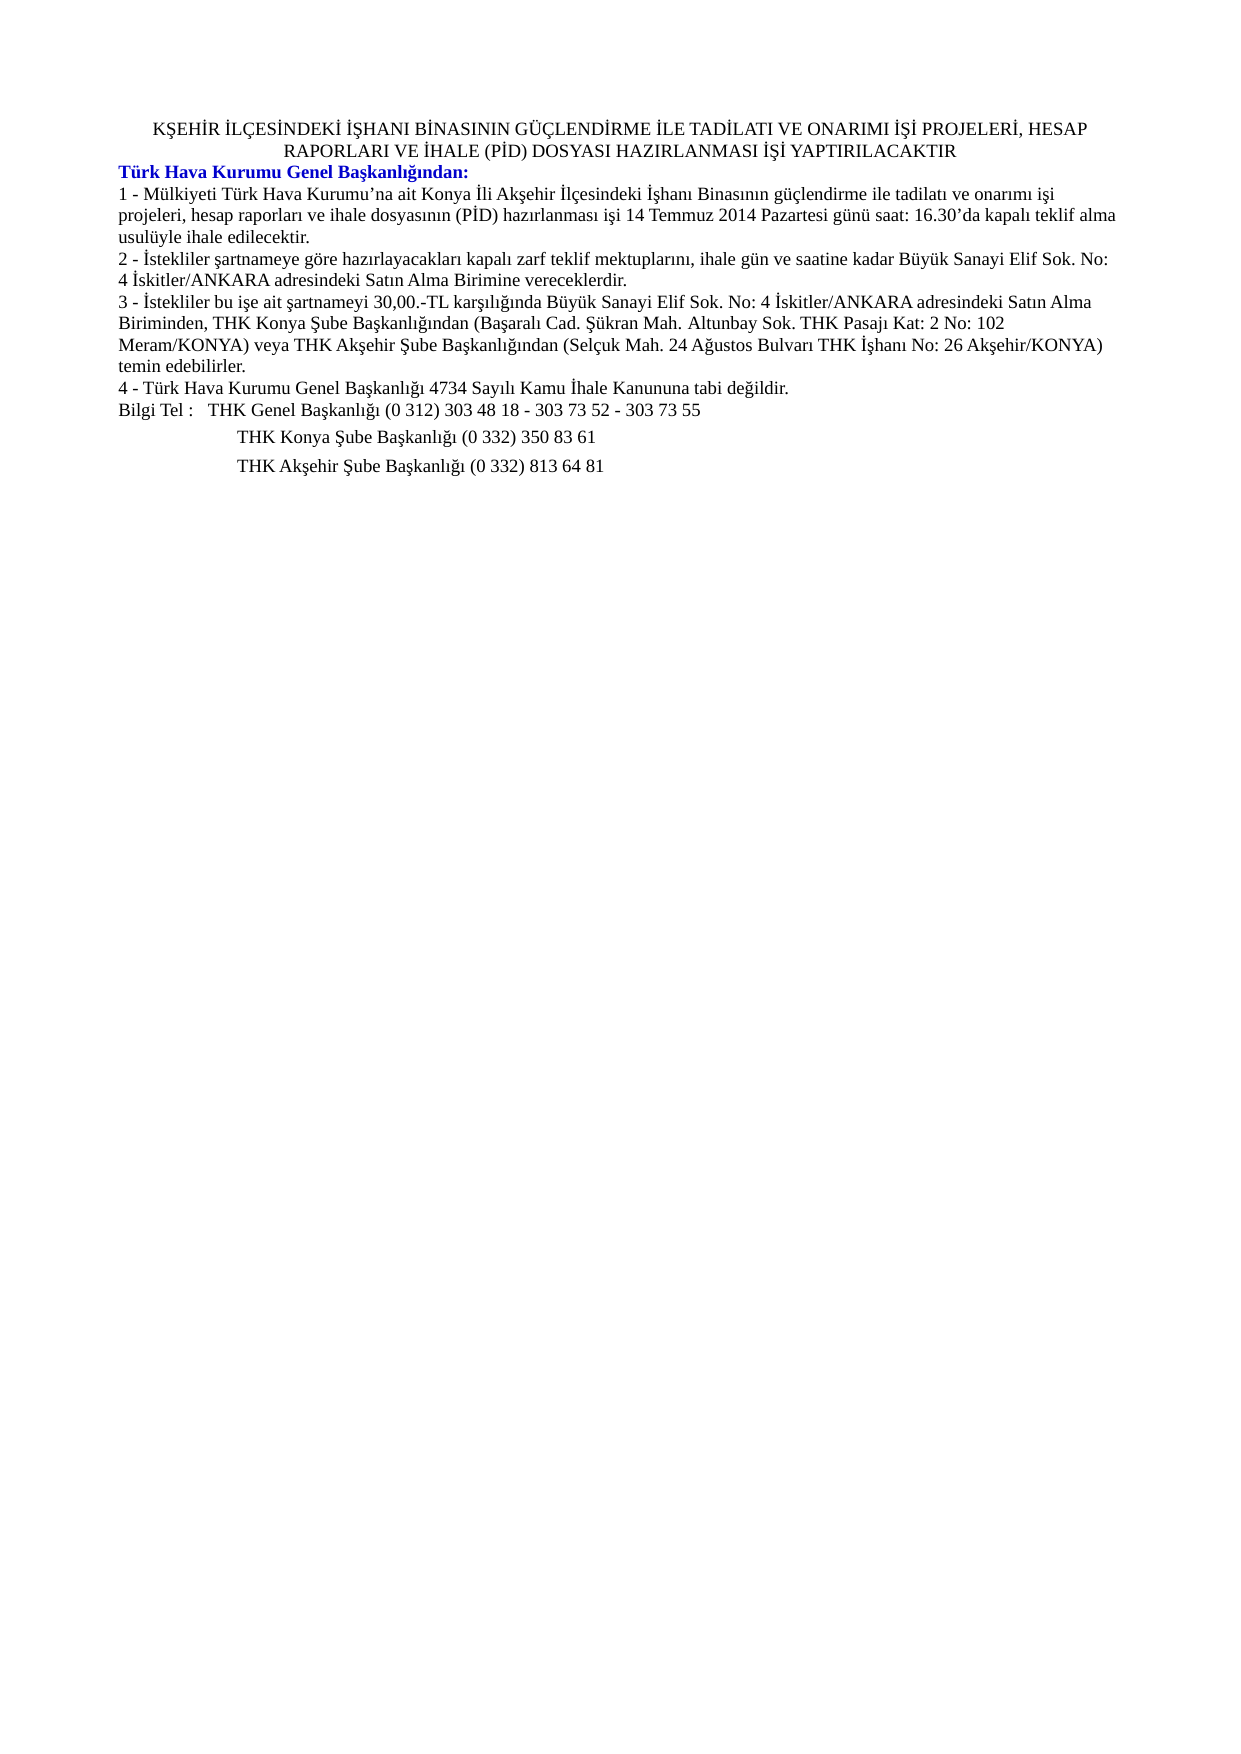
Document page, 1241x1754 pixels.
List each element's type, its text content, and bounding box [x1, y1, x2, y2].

text KŞEHİR İLÇESİNDEKİ İŞHANI BİNASININ GÜÇLENDİRME İLE TADİLATI VE ONARIMI İŞİ PROJELERİ, HESAP RAPORLARI VE İHALE (PİD) DOSYASI HAZIRLANMASI İŞİ YAPTIRILACAKTIR [118, 118, 1122, 161]
text THK Konya Şube Başkanlığı (0 332) 350 83 61 [118, 420, 1122, 449]
text THK Akşehir Şube Başkanlığı (0 332) 813 64 81 [118, 449, 1122, 477]
text 3 - İstekliler bu işe ait şartnameyi 30,00.-TL karşılığında Büyük Sanayi Elif Sok. No: 4 İskitler/ANKARA adresindeki Satın Alma Biriminden, THK Konya Şube Başkanlığından (Başaralı Cad. Şükran Mah. Altunbay Sok. THK Pasajı Kat: 2 No: 102 Meram/KONYA) veya THK Akşehir Şube Başkanlığından (Selçuk Mah. 24 Ağustos Bulvarı THK İşhanı No: 26 Akşehir/KONYA) temin edebilirler. [118, 291, 1122, 377]
text 4 - Türk Hava Kurumu Genel Başkanlığı 4734 Sayılı Kamu İhale Kanununa tabi değildir. [118, 377, 1122, 398]
text 1 - Mülkiyeti Türk Hava Kurumu’na ait Konya İli Akşehir İlçesindeki İşhanı Binasının güçlendirme ile tadilatı ve onarımı işi projeleri, hesap raporları ve ihale dosyasının (PİD) hazırlanması işi 14 Temmuz 2014 Pazartesi günü saat: 16.30’da kapalı teklif alma usulüyle ihale edilecektir. [118, 183, 1122, 247]
text Türk Hava Kurumu Genel Başkanlığından: [118, 161, 1122, 183]
text 2 - İstekliler şartnameye göre hazırlayacakları kapalı zarf teklif mektuplarını, ihale gün ve saatine kadar Büyük Sanayi Elif Sok. No: 4 İskitler/ANKARA adresindeki Satın Alma Birimine vereceklerdir. [118, 247, 1122, 291]
text Bilgi Tel : THK Genel Başkanlığı (0 312) 303 48 18 - 303 73 52 - 303 73 55 [118, 398, 1122, 420]
